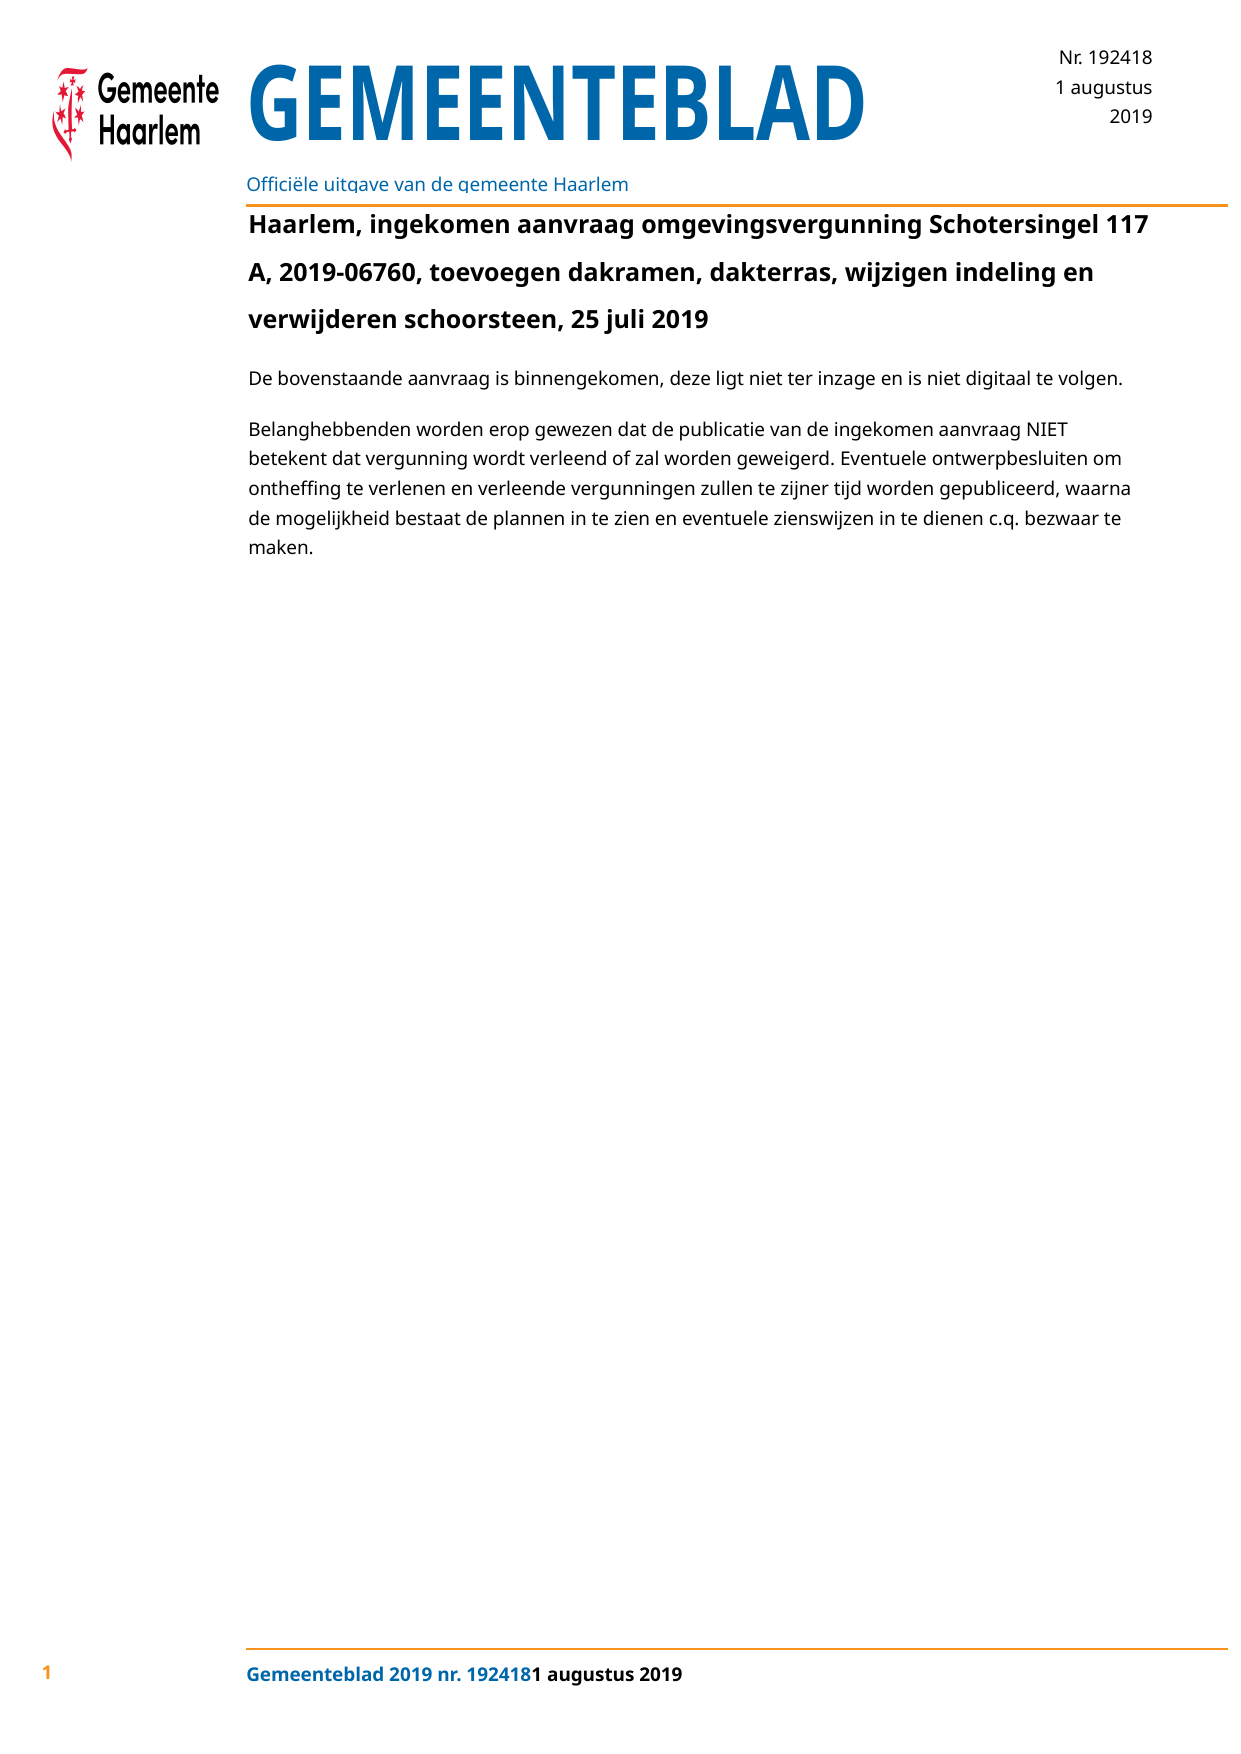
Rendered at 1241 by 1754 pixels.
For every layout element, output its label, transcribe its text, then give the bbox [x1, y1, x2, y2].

picture [41, 47, 231, 172]
text De bovenstaande aanvraag is binnengekomen, deze ligt niet ter inzage en is niet digitaal te volgen. [248, 366, 1152, 391]
text Belanghebbenden worden erop gewezen dat de publicatie van de ingekomen aanvraag NIET betekent dat vergunning wordt verleend of zal worden geweigerd. Eventuele ontwerpbesluiten om ontheffing te verlenen en verleende vergunningen zullen te zijner tijd worden gepubliceerd, waarna de mogelijkheid bestaat de plannen in te zien en eventuele zienswijzen in te dienen c.q. bezwaar te maken. [248, 416, 1152, 560]
text Haarlem, ingekomen aanvraag omgevingsvergunning Schotersingel 117 A, 2019-06760, toevoegen dakramen, dakterras, wijzigen indeling en verwijderen schoorsteen, 25 juli 2019 [248, 207, 1152, 336]
